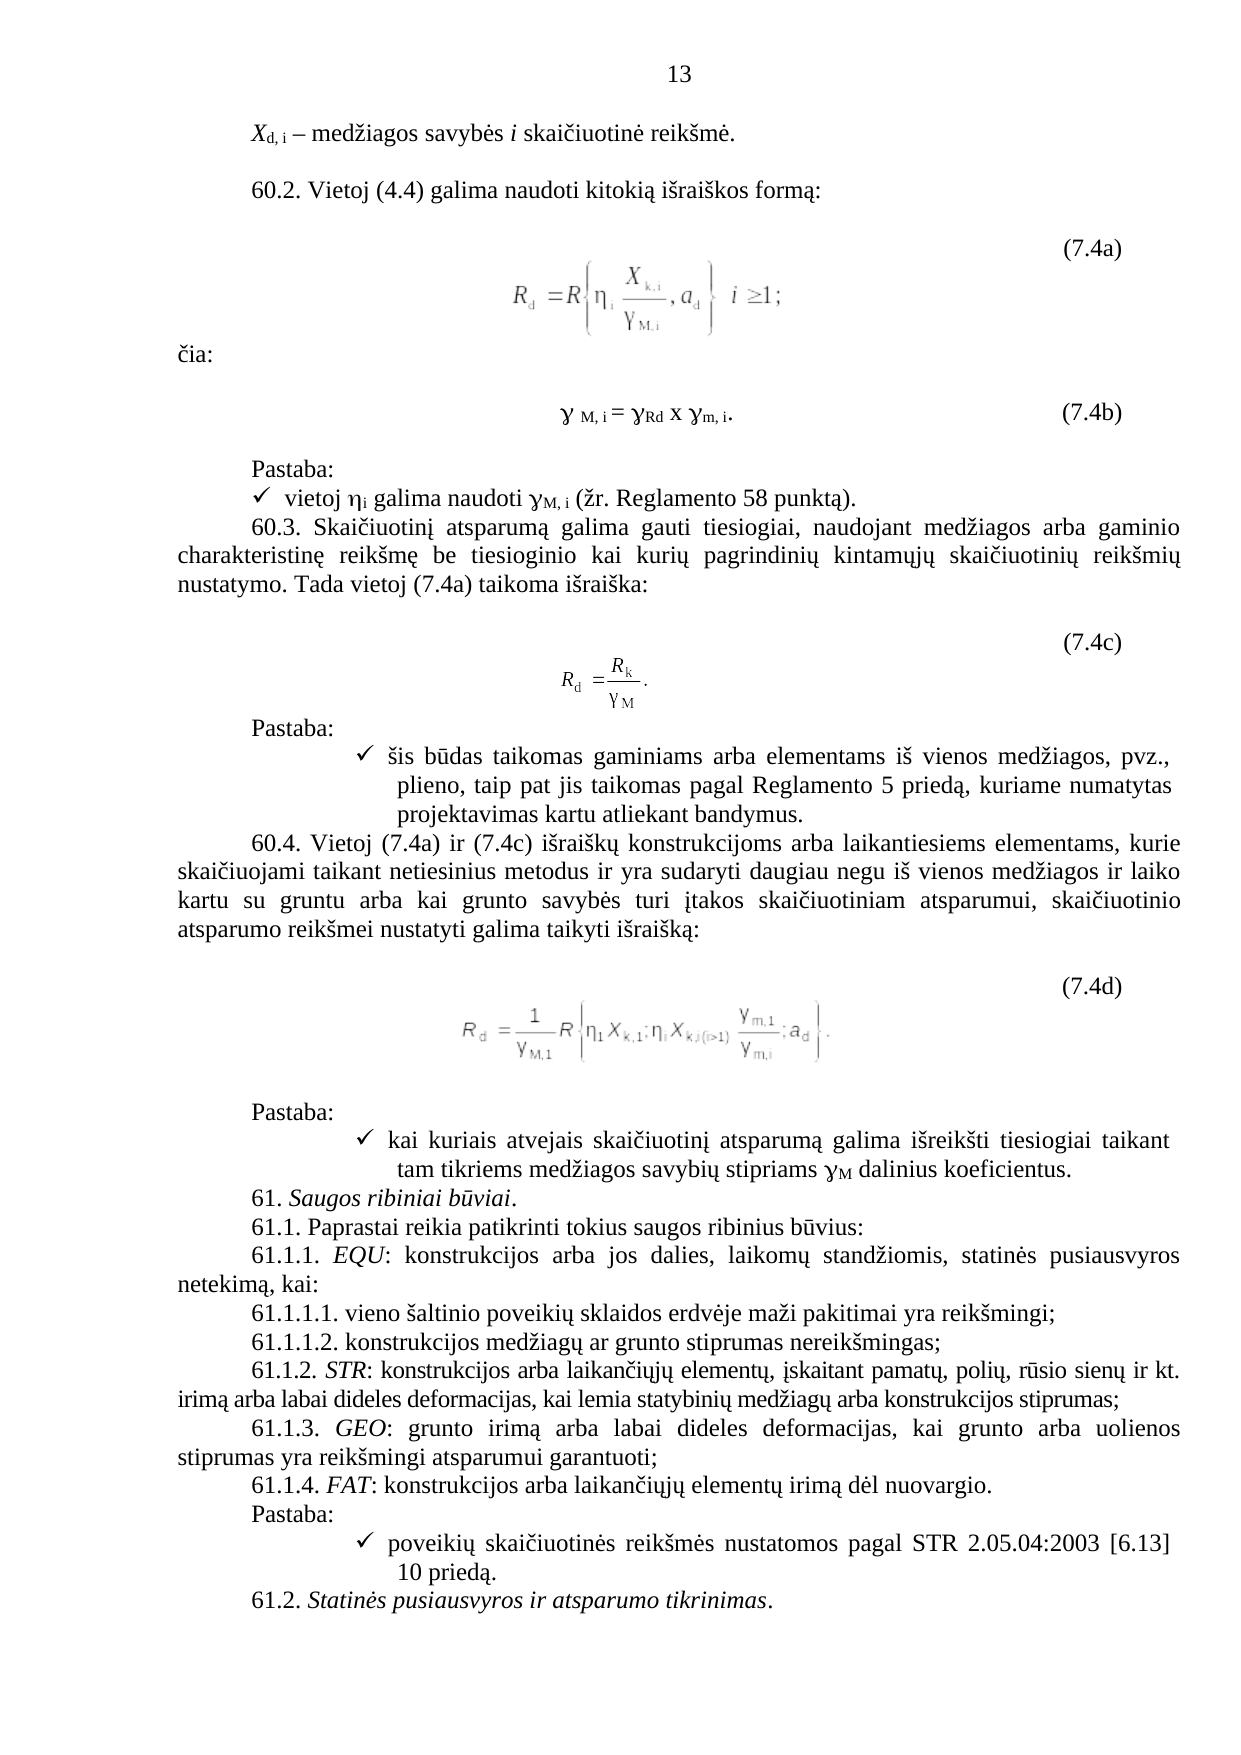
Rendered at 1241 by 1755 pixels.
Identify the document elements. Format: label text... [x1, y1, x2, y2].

text 61.1.1.2. konstrukcijos medžiagų ar grunto stiprumas nereikšmingas; [177, 1327, 1181, 1356]
text 61.1. Paprastai reikia patikrinti tokius saugos ribinius būvius: [177, 1212, 1181, 1241]
text 61.1.4. FAT: konstrukcijos arba laikančiųjų elementų irimą dėl nuovargio. [177, 1471, 1181, 1499]
text Pastaba: [177, 713, 1181, 741]
text Pastaba: [177, 1097, 1181, 1126]
text 61. Saugos ribiniai būviai. [177, 1183, 1181, 1212]
text 61.1.1. EQU: konstrukcijos arba jos dalies, laikomų standžiomis, statinės pusiausvyros netekimą, kai: [177, 1241, 1181, 1298]
text (7.4d) [177, 971, 1181, 1068]
text 60.3. Skaičiuotinį atsparumą galima gauti tiesiogiai, naudojant medžiagos arba gaminio charakteristinę reikšmę be tiesioginio kai kurių pagrindinių kintamųjų skaičiuotinių reikšmių nustatymo. Tada vietoj (7.4a) taikoma išraiška: [177, 512, 1181, 598]
text kai kuriais atvejais skaičiuotinį atsparumą galima išreikšti tiesiogiai taikant tam tikriems medžiagos savybių stipriams gM dalinius koeficientus. [281, 1126, 1181, 1183]
text 61.2. Statinės pusiausvyros ir atsparumo tikrinimas. [177, 1586, 1181, 1614]
text Pastaba: [177, 454, 1181, 483]
text čia: [177, 339, 1181, 368]
text Xd, i – medžiagos savybės i skaičiuotinė reikšmė. [177, 118, 1181, 147]
text 61.1.1.1. vieno šaltinio poveikių sklaidos erdvėje maži pakitimai yra reikšmingi; [177, 1298, 1181, 1327]
text 60.2. Vietoj (4.4) galima naudoti kitokią išraiškos formą: [177, 176, 1181, 204]
text šis būdas taikomas gaminiams arba elementams iš vienos medžiagos, pvz., plieno, taip pat jis taikomas pagal Reglamento 5 priedą, kuriame numatytas projektavimas kartu atliekant bandymus. [281, 741, 1181, 828]
text g M, i = gRd x gm, i. (7.4b) [177, 397, 1181, 426]
text vietoj hi galima naudoti gM, i (žr. Reglamento 58 punktą). [177, 483, 1181, 512]
text (7.4a) [177, 233, 1181, 339]
text Pastaba: [177, 1499, 1181, 1528]
text 61.1.3. GEO: grunto irimą arba labai dideles deformacijas, kai grunto arba uolienos stiprumas yra reikšmingi atsparumui garantuoti; [177, 1413, 1181, 1471]
text 60.4. Vietoj (7.4a) ir (7.4c) išraiškų konstrukcijoms arba laikantiesiems elementams, kurie skaičiuojami taikant netiesinius metodus ir yra sudaryti daugiau negu iš vienos medžiagos ir laiko kartu su gruntu arba kai grunto savybės turi įtakos skaičiuotiniam atsparumui, skaičiuotinio atsparumo reikšmei nustatyti galima taikyti išraišką: [177, 828, 1181, 943]
text poveikių skaičiuotinės reikšmės nustatomos pagal STR 2.05.04:2003 [6.13] 10 priedą. [281, 1528, 1181, 1586]
text (7.4c) [177, 627, 1181, 713]
text 61.1.2. STR: konstrukcijos arba laikančiųjų elementų, įskaitant pamatų, polių, rūsio sienų ir kt. irimą arba labai dideles deformacijas, kai lemia statybinių medžiagų arba konstrukcijos stiprumas; [177, 1356, 1181, 1413]
